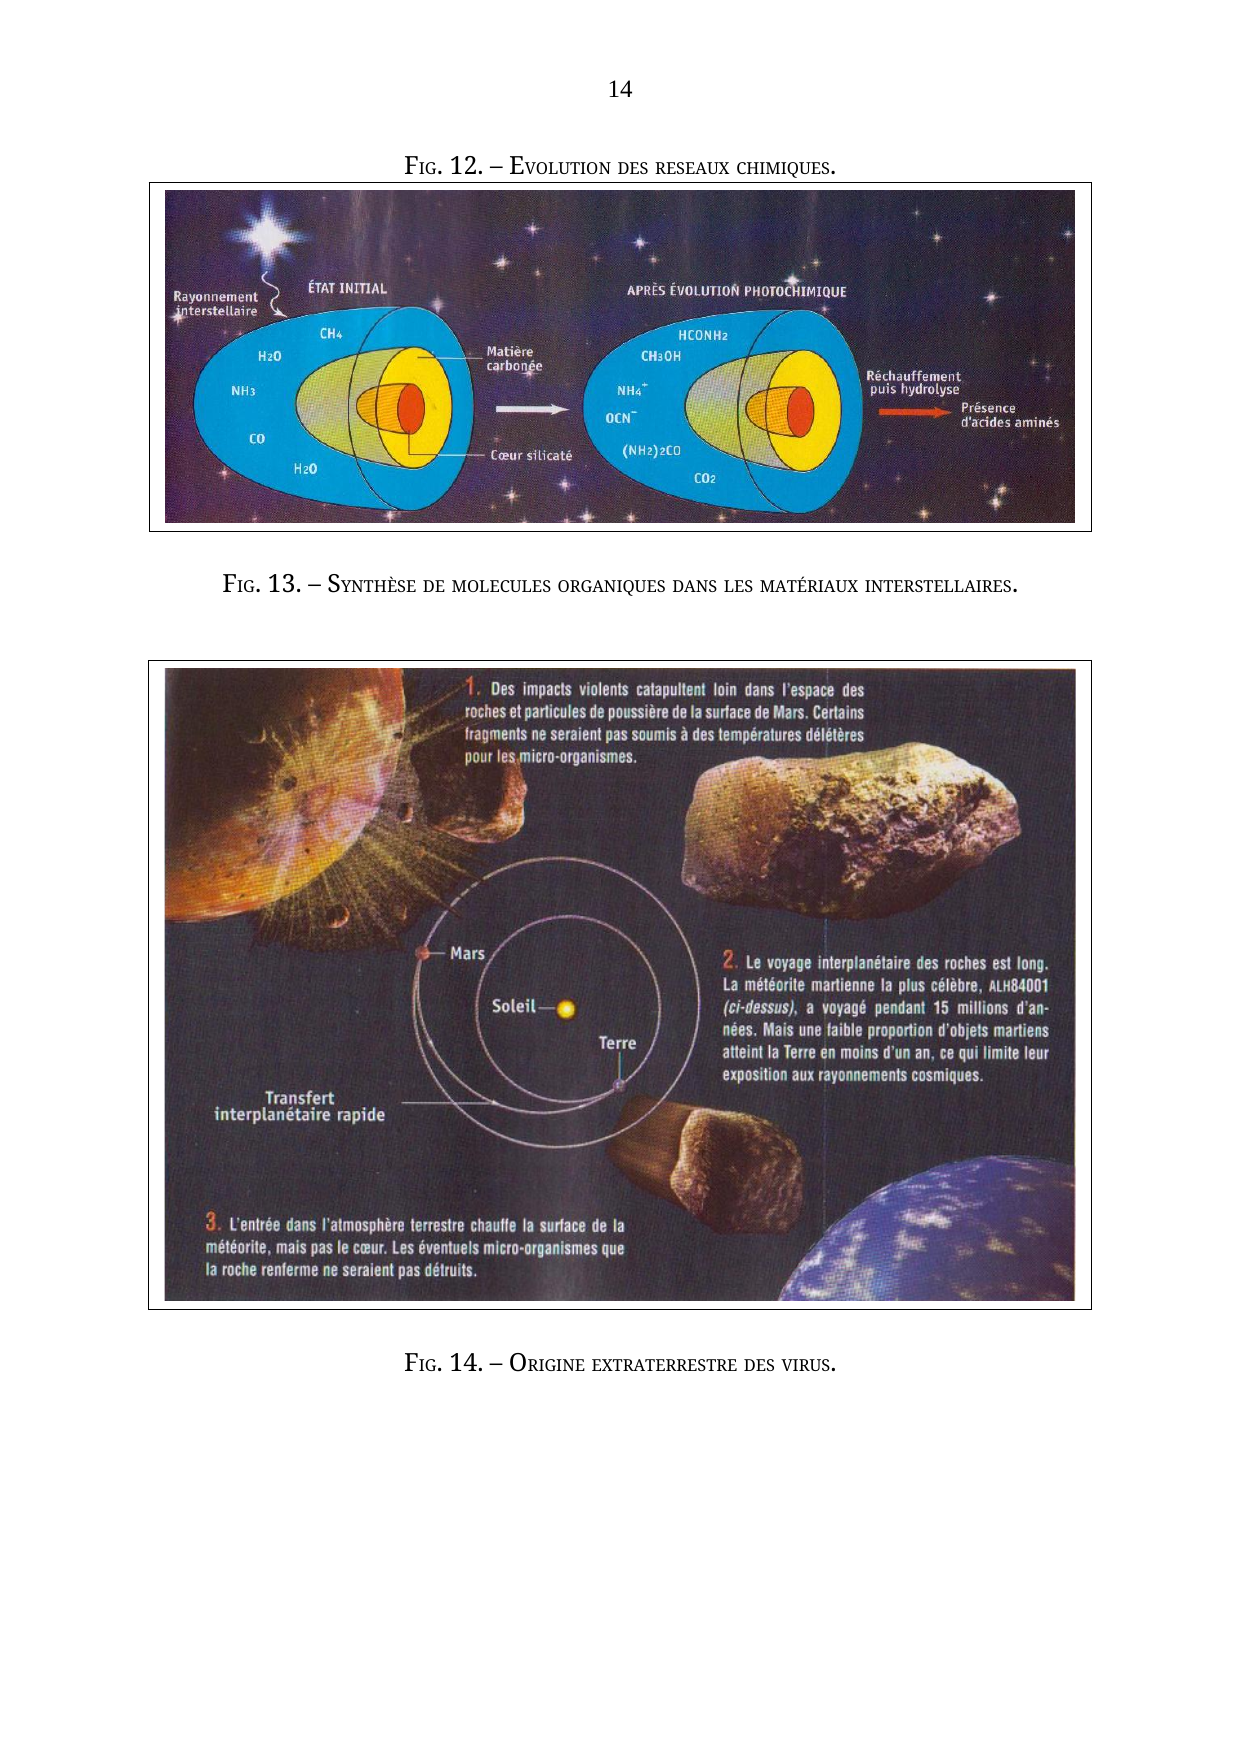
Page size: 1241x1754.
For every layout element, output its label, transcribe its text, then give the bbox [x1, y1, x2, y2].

text Fig. 12. – Evolution des reseaux chimiques. [148, 148, 1092, 182]
text Fig. 14. – Origine extraterrestre des virus. [148, 1344, 1092, 1378]
picture [165, 190, 1075, 523]
picture [164, 668, 1076, 1301]
text Fig. 13. – Synthèse de molecules organiques dans les matériaux interstellaires. [148, 566, 1092, 600]
